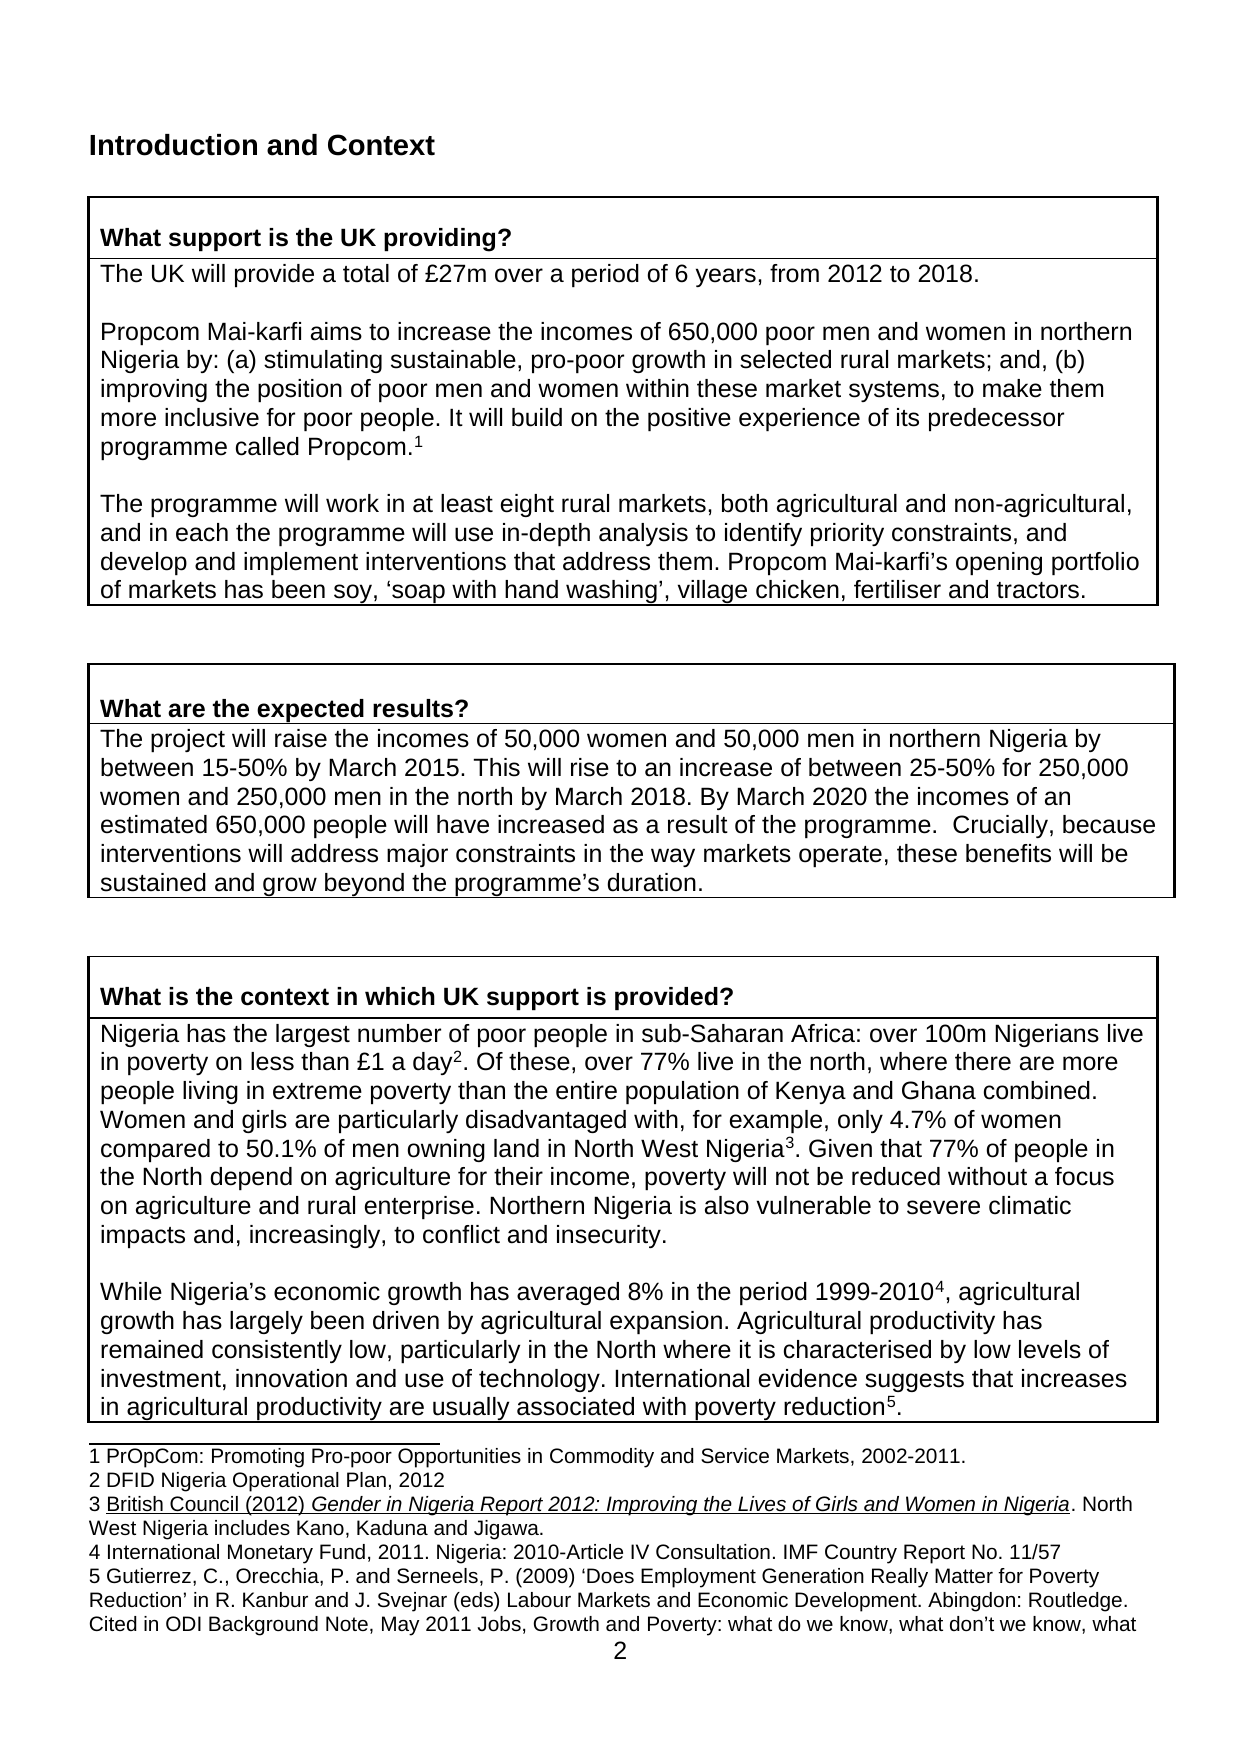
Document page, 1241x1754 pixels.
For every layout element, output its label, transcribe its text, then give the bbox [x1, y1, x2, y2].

table_cell Nigeria has the largest number of poor people in sub-Saharan Africa: over 100m Nigerians live in poverty on less than £1 a day. Of these, over 77% live in the north, where there are more people living in extreme poverty than the entire population of Kenya and Ghana combined. Women and girls are particularly disadvantaged with, for example, only 4.7% of women compared to 50.1% of men owning land in North West Nigeria. Given that 77% of people in the North depend on agriculture for their income, poverty will not be reduced without a focus on agriculture and rural enterprise. Northern Nigeria is also vulnerable to severe climatic impacts and, increasingly, to conflict and insecurity. While Nigeria’s economic growth has averaged 8% in the period 1999-2010, agricultural growth has largely been driven by agricultural expansion. Agricultural productivity has remained consistently low, particularly in the North where it is characterised by low levels of investment, innovation and use of technology. International evidence suggests that increases in agricultural productivity are usually associated with poverty reduction. [90, 1019, 1156, 1421]
table_cell The project will raise the incomes of 50,000 women and 50,000 men in northern Nigeria by between 15-50% by March 2015. This will rise to an increase of between 25-50% for 250,000 women and 250,000 men in the north by March 2018. By March 2020 the incomes of an estimated 650,000 people will have increased as a result of the programme. Crucially, because interventions will address major constraints in the way markets operate, these benefits will be sustained and grow beyond the programme’s duration. [90, 724, 1173, 896]
table_cell The UK will provide a total of £27m over a period of 6 years, from 2012 to 2018. Propcom Mai-karfi aims to increase the incomes of 650,000 poor men and women in northern Nigeria by: (a) stimulating sustainable, pro-poor growth in selected rural markets; and, (b) improving the position of poor men and women within these market systems, to make them more inclusive for poor people. It will build on the positive experience of its predecessor programme called Propcom. The programme will work in at least eight rural markets, both agricultural and non-agricultural, and in each the programme will use in-depth analysis to identify priority constraints, and develop and implement interventions that address them. Propcom Mai-karfi’s opening portfolio of markets has been soy, ‘soap with hand washing’, village chicken, fertiliser and tractors. [90, 259, 1156, 604]
table_header What support is the UK providing? [90, 198, 1156, 258]
subtitle Introduction and Context [89, 128, 1152, 161]
table_header What are the expected results? [90, 665, 1173, 722]
table_header What is the context in which UK support is provided? [90, 957, 1156, 1017]
